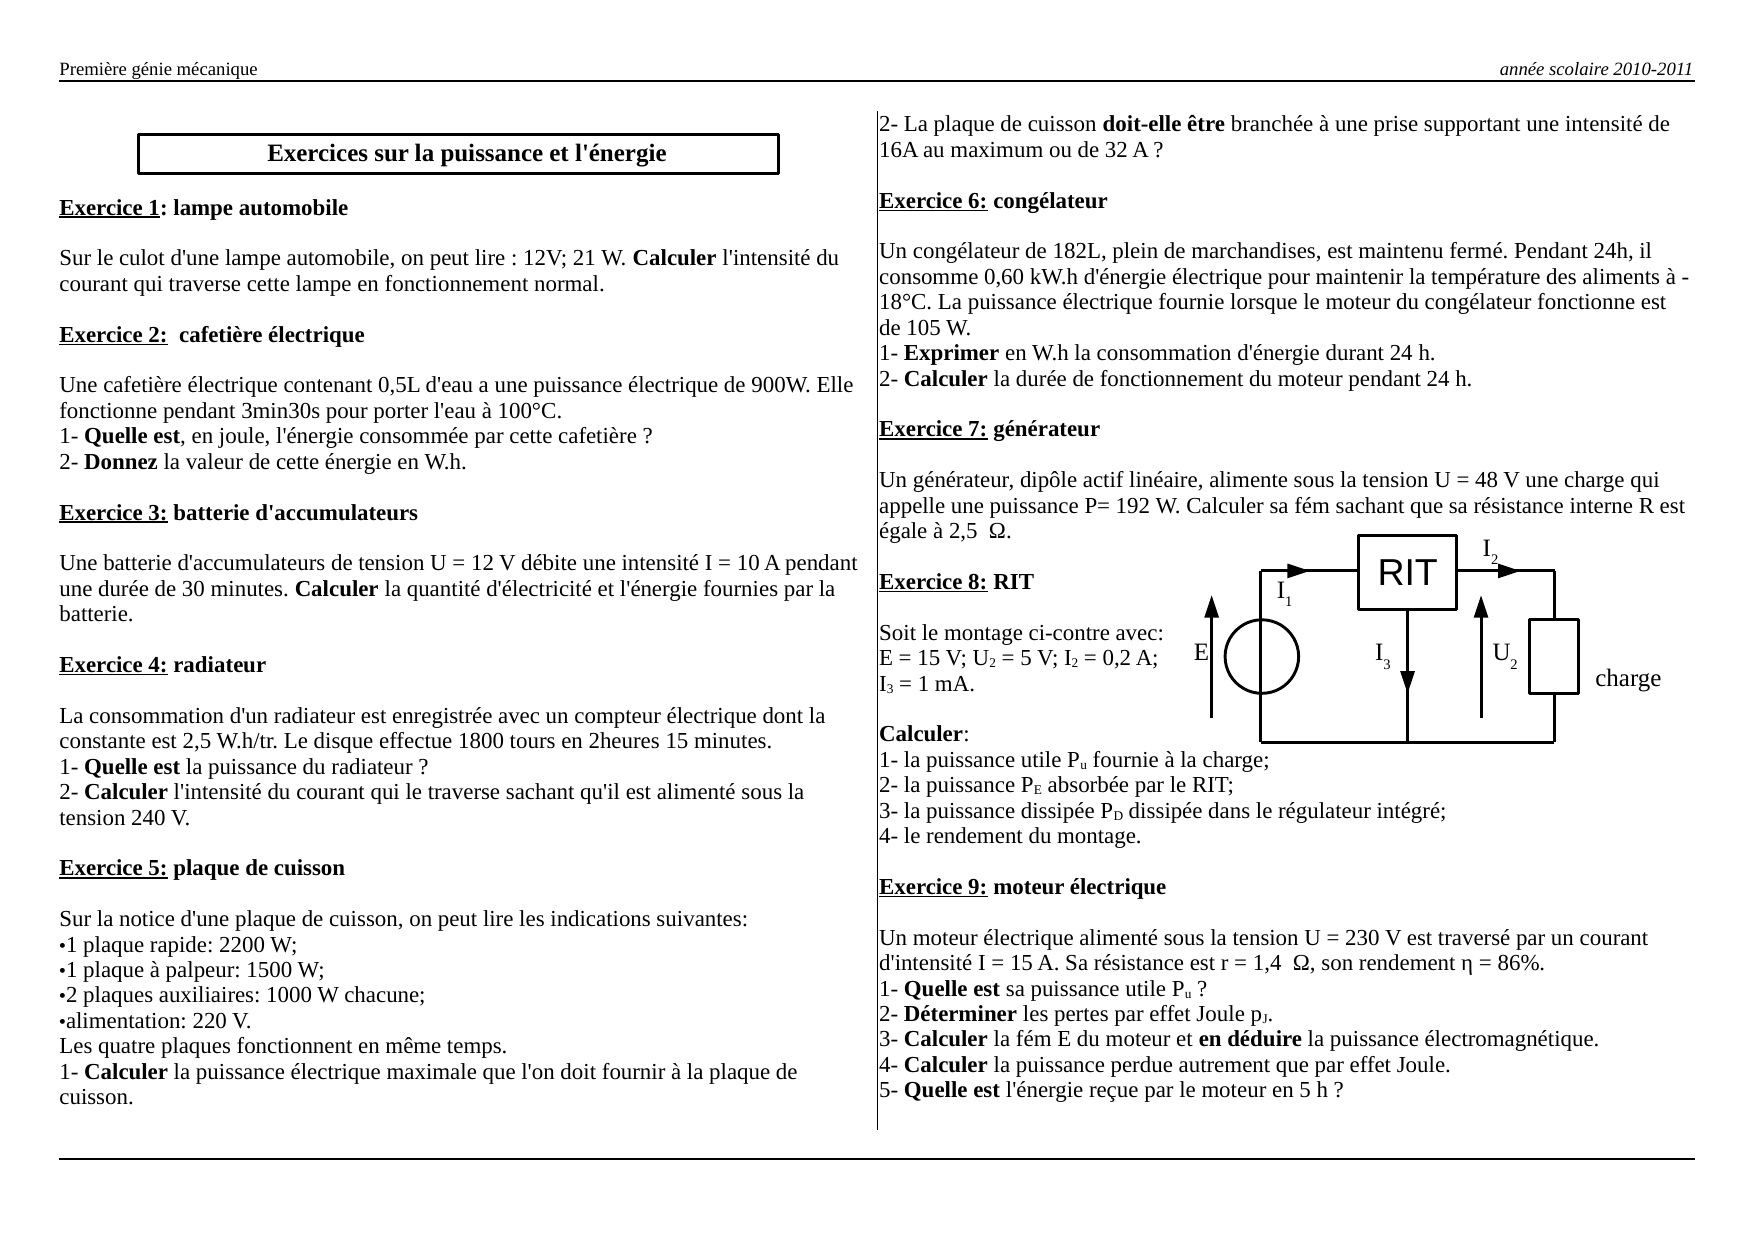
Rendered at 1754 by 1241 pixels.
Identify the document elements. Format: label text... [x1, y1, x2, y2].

text [1213, 671, 1227, 696]
text Un congélateur de 182L, plein de marchandises, est maintenu fermé. Pendant 24h, il consomme 0,60 kW.h d'énergie électrique pour maintenir la température des aliments à -18°C. La puissance électrique fournie lorsque le moteur du congélateur fonctionne est de 105 W. [879, 238, 1692, 340]
text Exercice 9: moteur électrique [879, 874, 1695, 899]
text Exercice 5: plaque de cuisson [59, 855, 875, 881]
text 5- Quelle est l'énergie reçue par le moteur en 5 h ? [879, 1077, 1692, 1103]
text 1- Calculer la puissance électrique maximale que l'on doit fournir à la plaque de cuisson. [59, 1059, 872, 1109]
text 3- Calculer la fém E du moteur et en déduire la puissance électromagnétique. [879, 1026, 1692, 1052]
list 1 plaque rapide: 2200 W; [59, 932, 872, 957]
text 2- la puissance PE absorbée par le RIT; [879, 772, 1695, 798]
text Exercice 8: RIT [1458, 572, 1553, 594]
text 4- le rendement du montage. [879, 823, 1695, 848]
text 4- Calculer la puissance perdue autrement que par effet Joule. [879, 1052, 1692, 1077]
text Une batterie d'accumulateurs de tension U = 12 V débite une intensité I = 10 A pendant une durée de 30 minutes. Calculer la quantité d'électricité et l'énergie fournies par la batterie. [59, 550, 875, 627]
text Exercice 1: lampe automobile [59, 194, 875, 220]
text Sur le culot d'une lampe automobile, on peut lire : 12V; 21 W. Calculer l'intensité du courant qui traverse cette lampe en fonctionnement normal. [59, 245, 872, 296]
text Exercice 7: générateur [879, 416, 1695, 442]
text 2- Déterminer les pertes par effet Joule pJ. [879, 1001, 1692, 1026]
text 2- Calculer la durée de fonctionnement du moteur pendant 24 h. [879, 366, 1692, 391]
text 2- Calculer l'intensité du courant qui le traverse sachant qu'il est alimenté sous la tension 240 V. [59, 779, 872, 830]
list alimentation: 220 V. [59, 1008, 872, 1033]
text [780, 139, 875, 167]
text Exercices sur la puissance et l'énergie [140, 139, 777, 167]
text 2- La plaque de cuisson doit-elle être branchée à une prise supportant une intensité de 16A au maximum ou de 32 A ? [879, 111, 1692, 162]
text Une cafetière électrique contenant 0,5L d'eau a une puissance électrique de 900W. Elle fonctionne pendant 3min30s pour porter l'eau à 100°C. [59, 372, 872, 423]
text La consommation d'un radiateur est enregistrée avec un compteur électrique dont la constante est 2,5 W.h/tr. Le disque effectue 1800 tours en 2heures 15 minutes. [59, 703, 872, 754]
text Exercice 2: cafetière électrique [59, 322, 875, 347]
text Sur la notice d'une plaque de cuisson, on peut lire les indications suivantes: [59, 906, 872, 932]
text Un moteur électrique alimenté sous la tension U = 230 V est traversé par un courant d'intensité I = 15 A. Sa résistance est r = 1,4 Ω, son rendement η = 86%. [879, 925, 1692, 976]
text 1- la puissance utile Pu fournie à la charge; [879, 747, 1695, 772]
text Exercice 8: RIT [1555, 569, 1695, 594]
text Exercice 6: congélateur [879, 188, 1695, 213]
text 3- la puissance dissipée PD dissipée dans le régulateur intégré; [879, 798, 1695, 823]
list 1 plaque à palpeur: 1500 W; [59, 957, 872, 982]
text Un générateur, dipôle actif linéaire, alimente sous la tension U = 48 V une charge qui appelle une puissance P= 192 W. Calculer sa fém sachant que sa résistance interne R est égale à 2,5 Ω. [879, 467, 1692, 543]
text Soit le montage ci-contre avec: [879, 620, 1210, 645]
text [59, 139, 137, 167]
text Exercice 4: radiateur [59, 652, 875, 677]
text Calculer: [879, 721, 1695, 747]
text 2- Donnez la valeur de cette énergie en W.h. [59, 449, 872, 474]
text 1- Quelle est sa puissance utile Pu ? [879, 976, 1692, 1001]
text Les quatre plaques fonctionnent en même temps. [59, 1033, 872, 1059]
text Exercice 3: batterie d'accumulateurs [59, 499, 875, 525]
list 2 plaques auxiliaires: 1000 W chacune; [59, 982, 872, 1008]
text I3 = 1 mA. [879, 671, 1210, 696]
text 1- Quelle est la puissance du radiateur ? [59, 754, 872, 779]
text 1- Exprimer en W.h la consommation d'énergie durant 24 h. [879, 340, 1692, 366]
text Exercice 8: RIT [879, 569, 1261, 594]
text Exercice 8: RIT [1262, 572, 1357, 594]
text 1- Quelle est, en joule, l'énergie consommée par cette cafetière ? [59, 423, 872, 449]
text E = 15 V; U2 = 5 V; I2 = 0,2 A; [879, 645, 1210, 671]
text Exercice 8: RIT [1360, 569, 1455, 594]
